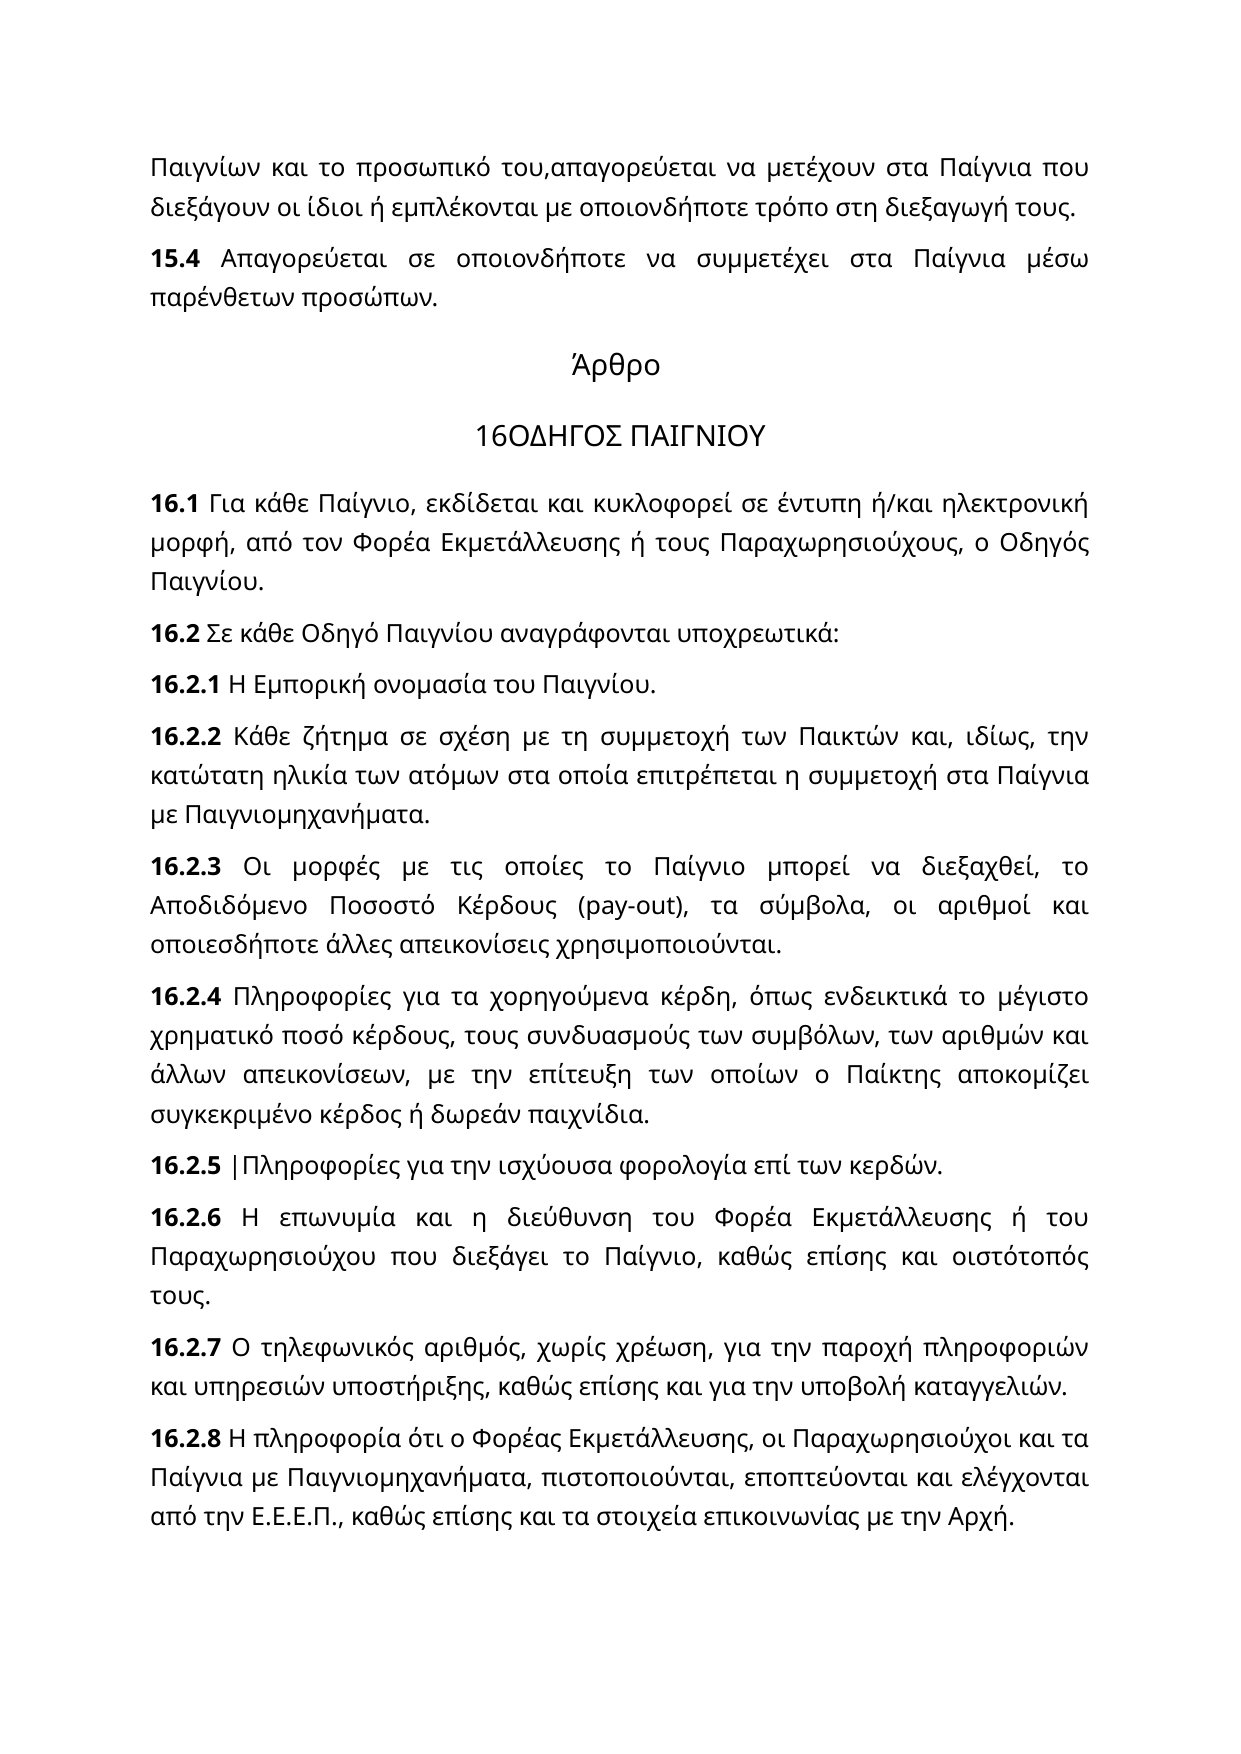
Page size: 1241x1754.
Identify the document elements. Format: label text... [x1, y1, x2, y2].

text 16.2.2 Κάθε ζήτημα σε σχέση με τη συμμετοχή των Παικτών και, ιδίως, την κατώτατη ηλικία των ατόμων στα οποία επιτρέπεται η συμμετοχή στα Παίγνια με Παιγνιομηχανήματα. [150, 719, 1090, 831]
text 15.4 Απαγορεύεται σε οποιονδήποτε να συμμετέχει στα Παίγνια μέσω παρένθετων προσώπων. [150, 241, 1090, 314]
text 16.2.1 Η Εμπορική ονομασία του Παιγνίου. [150, 667, 1090, 701]
text Παιγνίων και το προσωπικό του,απαγορεύεται να μετέχουν στα Παίγνια που διεξάγουν οι ίδιοι ή εμπλέκονται με οποιονδήποτε τρόπο στη διεξαγωγή τους. [150, 150, 1090, 223]
text 16.1 Για κάθε Παίγνιο, εκδίδεται και κυκλοφορεί σε έντυπη ή/και ηλεκτρονική μορφή, από τον Φορέα Εκμετάλλευσης ή τους Παραχωρησιούχους, ο Οδηγός Παιγνίου. [150, 485, 1090, 598]
text 16.2.8 Η πληροφορία ότι ο Φορέας Εκμετάλλευσης, οι Παραχωρησιούχοι και τα Παίγνια με Παιγνιομηχανήματα, πιστοποιούνται, εποπτεύονται και ελέγχονται από την Ε.Ε.Ε.Π., καθώς επίσης και τα στοιχεία επικοινωνίας με την Αρχή. [150, 1420, 1090, 1533]
text 16.2.4 Πληροφορίες για τα χορηγούμενα κέρδη, όπως ενδεικτικά το μέγιστο χρηματικό ποσό κέρδους, τους συνδυασμούς των συμβόλων, των αριθμών και άλλων απεικονίσεων, με την επίτευξη των οποίων ο Παίκτης αποκομίζει συγκεκριμένο κέρδος ή δωρεάν παιχνίδια. [150, 979, 1090, 1130]
text 16.2 Σε κάθε Οδηγό Παιγνίου αναγράφονται υποχρεωτικά: [150, 615, 1090, 649]
text 16.2.6 Η επωνυμία και η διεύθυνση του Φορέα Εκμετάλλευσης ή του Παραχωρησιούχου που διεξάγει το Παίγνιο, καθώς επίσης και οιστότοπός τους. [150, 1199, 1090, 1312]
text 16.2.7 Ο τηλεφωνικός αριθμός, χωρίς χρέωση, για την παροχή πληροφοριών και υπηρεσιών υποστήριξης, καθώς επίσης και για την υποβολή καταγγελιών. [150, 1329, 1090, 1403]
text 16.2.3 Οι μορφές με τις οποίες το Παίγνιο μπορεί να διεξαχθεί, το Αποδιδόμενο Ποσοστό Κέρδους (pay-out), τα σύμβολα, οι αριθμοί και οποιεσδήποτε άλλες απεικονίσεις χρησιμοποιούνται. [150, 849, 1090, 961]
subtitle Άρθρο [150, 344, 1090, 384]
text 16.2.5 |Πληροφορίες για την ισχύουσα φορολογία επί των κερδών. [150, 1148, 1090, 1182]
subtitle 16ΟΔΗΓΟΣ ΠΑΙΓΝΙOY [150, 415, 1090, 454]
